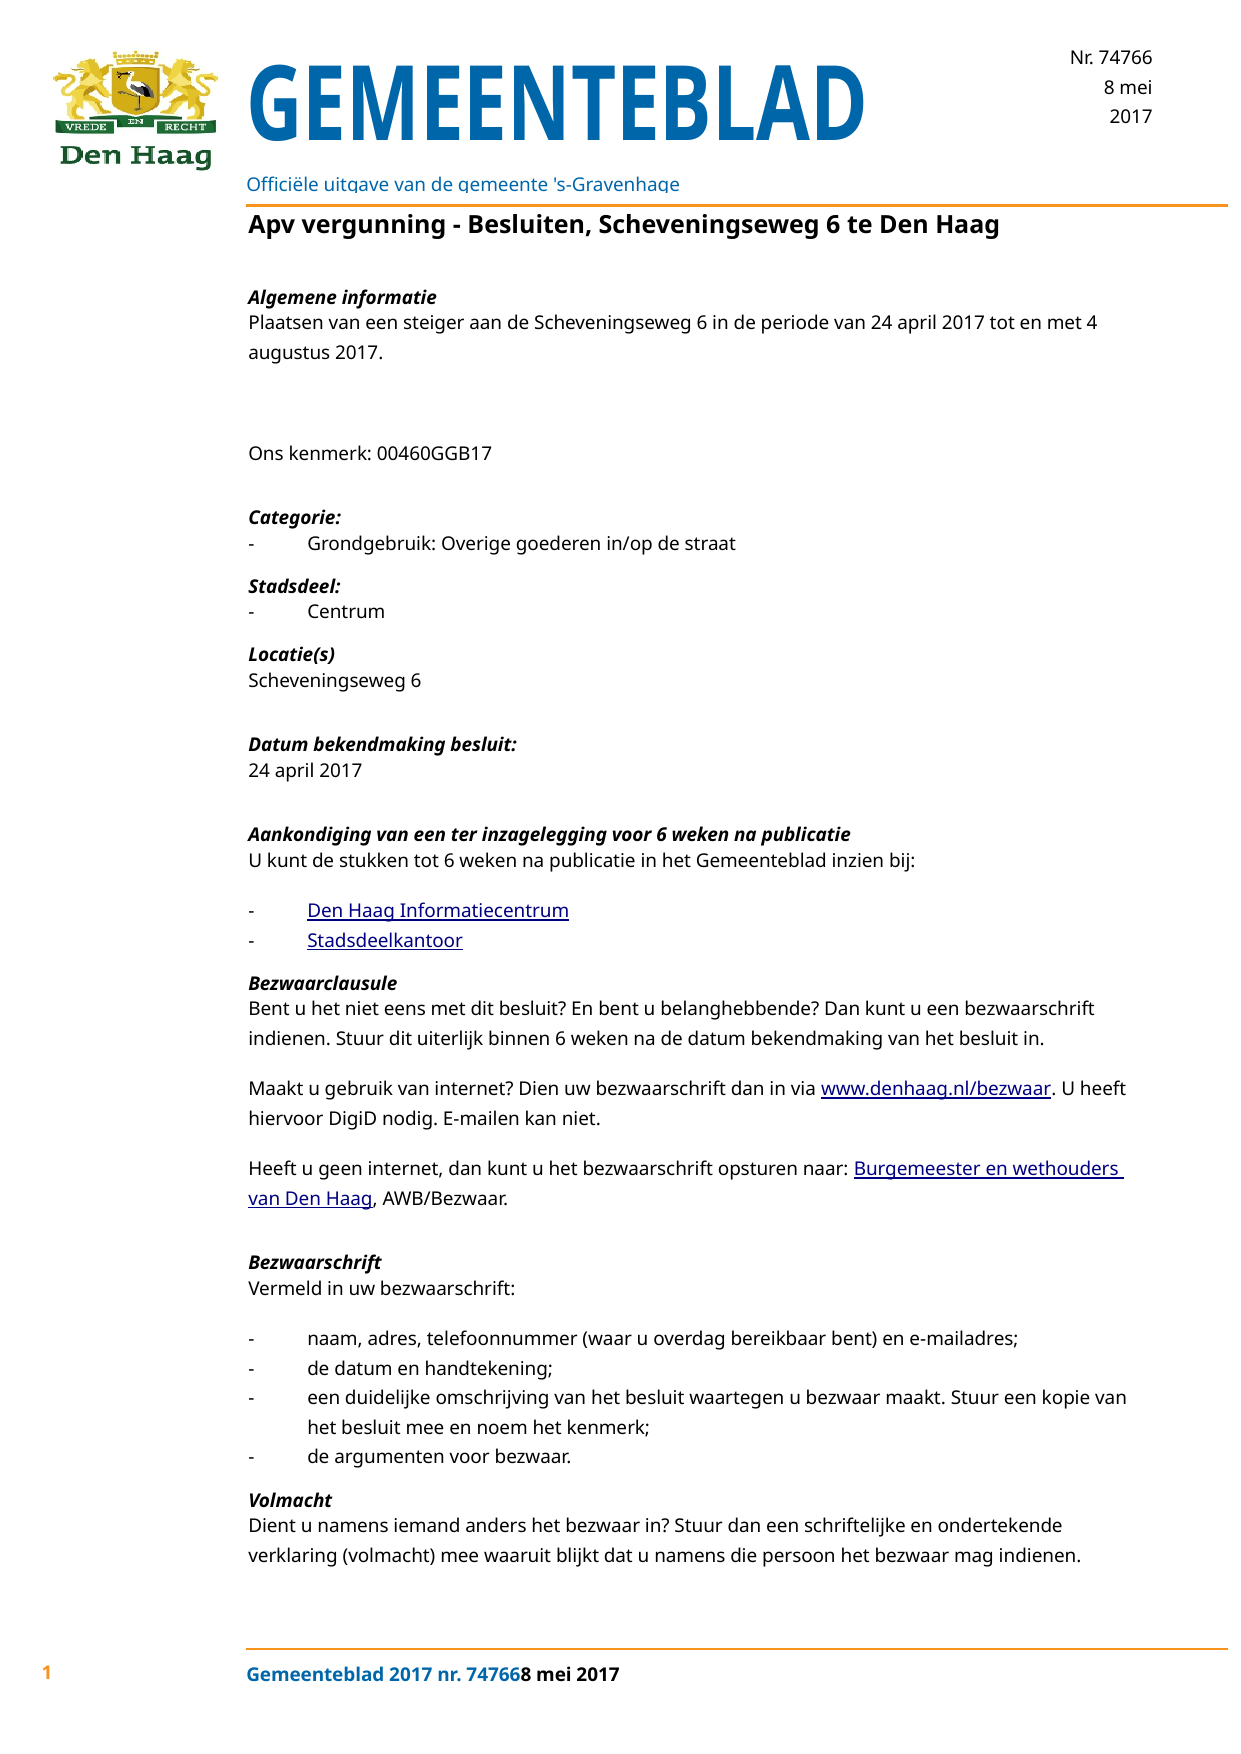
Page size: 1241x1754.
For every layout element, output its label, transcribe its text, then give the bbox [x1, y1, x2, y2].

list Grondgebruik: Overige goederen in/op de straat [248, 530, 1152, 555]
text Bezwaarclausule [248, 970, 1152, 996]
text Scheveningseweg 6 [248, 667, 1152, 693]
text Ons kenmerk: 00460GGB17 [248, 440, 1152, 466]
list Centrum [248, 598, 1152, 624]
text Heeft u geen internet, dan kunt u het bezwaarschrift opsturen naar: Burgemeester en wethouders van Den Haag, AWB/Bezwaar. [248, 1156, 1152, 1211]
text Maakt u gebruik van internet? Dien uw bezwaarschrift dan in via www.denhaag.nl/bezwaar. U heeft hiervoor DigiD nodig. E-mailen kan niet. [248, 1076, 1152, 1131]
text Datum bekendmaking besluit: [248, 731, 1152, 757]
text Categorie: [248, 504, 1152, 530]
text Locatie(s) [248, 642, 1152, 667]
list naam, adres, telefoonnummer (waar u overdag bereikbaar bent) en e-mailadres; [248, 1325, 1152, 1351]
text U kunt de stukken tot 6 weken na publicatie in het Gemeenteblad inzien bij: [248, 847, 1152, 872]
text Bent u het niet eens met dit besluit? En bent u belanghebbende? Dan kunt u een bezwaarschrift indienen. Stuur dit uiterlijk binnen 6 weken na de datum bekendmaking van het besluit in. [248, 996, 1152, 1051]
text Algemene informatie [248, 284, 1152, 309]
picture [41, 47, 231, 172]
text 24 april 2017 [248, 757, 1152, 783]
list een duidelijke omschrijving van het besluit waartegen u bezwaar maakt. Stuur een kopie van het besluit mee en noem het kenmerk; [248, 1384, 1152, 1440]
text Stadsdeel: [248, 573, 1152, 598]
list Stadsdeelkantoor [248, 927, 1152, 952]
list de argumenten voor bezwaar. [248, 1444, 1152, 1469]
list de datum en handtekening; [248, 1355, 1152, 1381]
text Plaatsen van een steiger aan de Scheveningseweg 6 in de periode van 24 april 2017 tot en met 4 augustus 2017. [248, 309, 1152, 365]
text Vermeld in uw bezwaarschrift: [248, 1275, 1152, 1301]
list Den Haag Informatiecentrum [248, 897, 1152, 923]
text Volmacht [248, 1487, 1152, 1512]
text Apv vergunning - Besluiten, Scheveningseweg 6 te Den Haag [248, 207, 1152, 241]
text Bezwaarschrift [248, 1249, 1152, 1275]
text Dient u namens iemand anders het bezwaar in? Stuur dan een schriftelijke en ondertekende verklaring (volmacht) mee waaruit blijkt dat u namens die persoon het bezwaar mag indienen. [248, 1512, 1152, 1568]
text Aankondiging van een ter inzagelegging voor 6 weken na publicatie [248, 821, 1152, 847]
